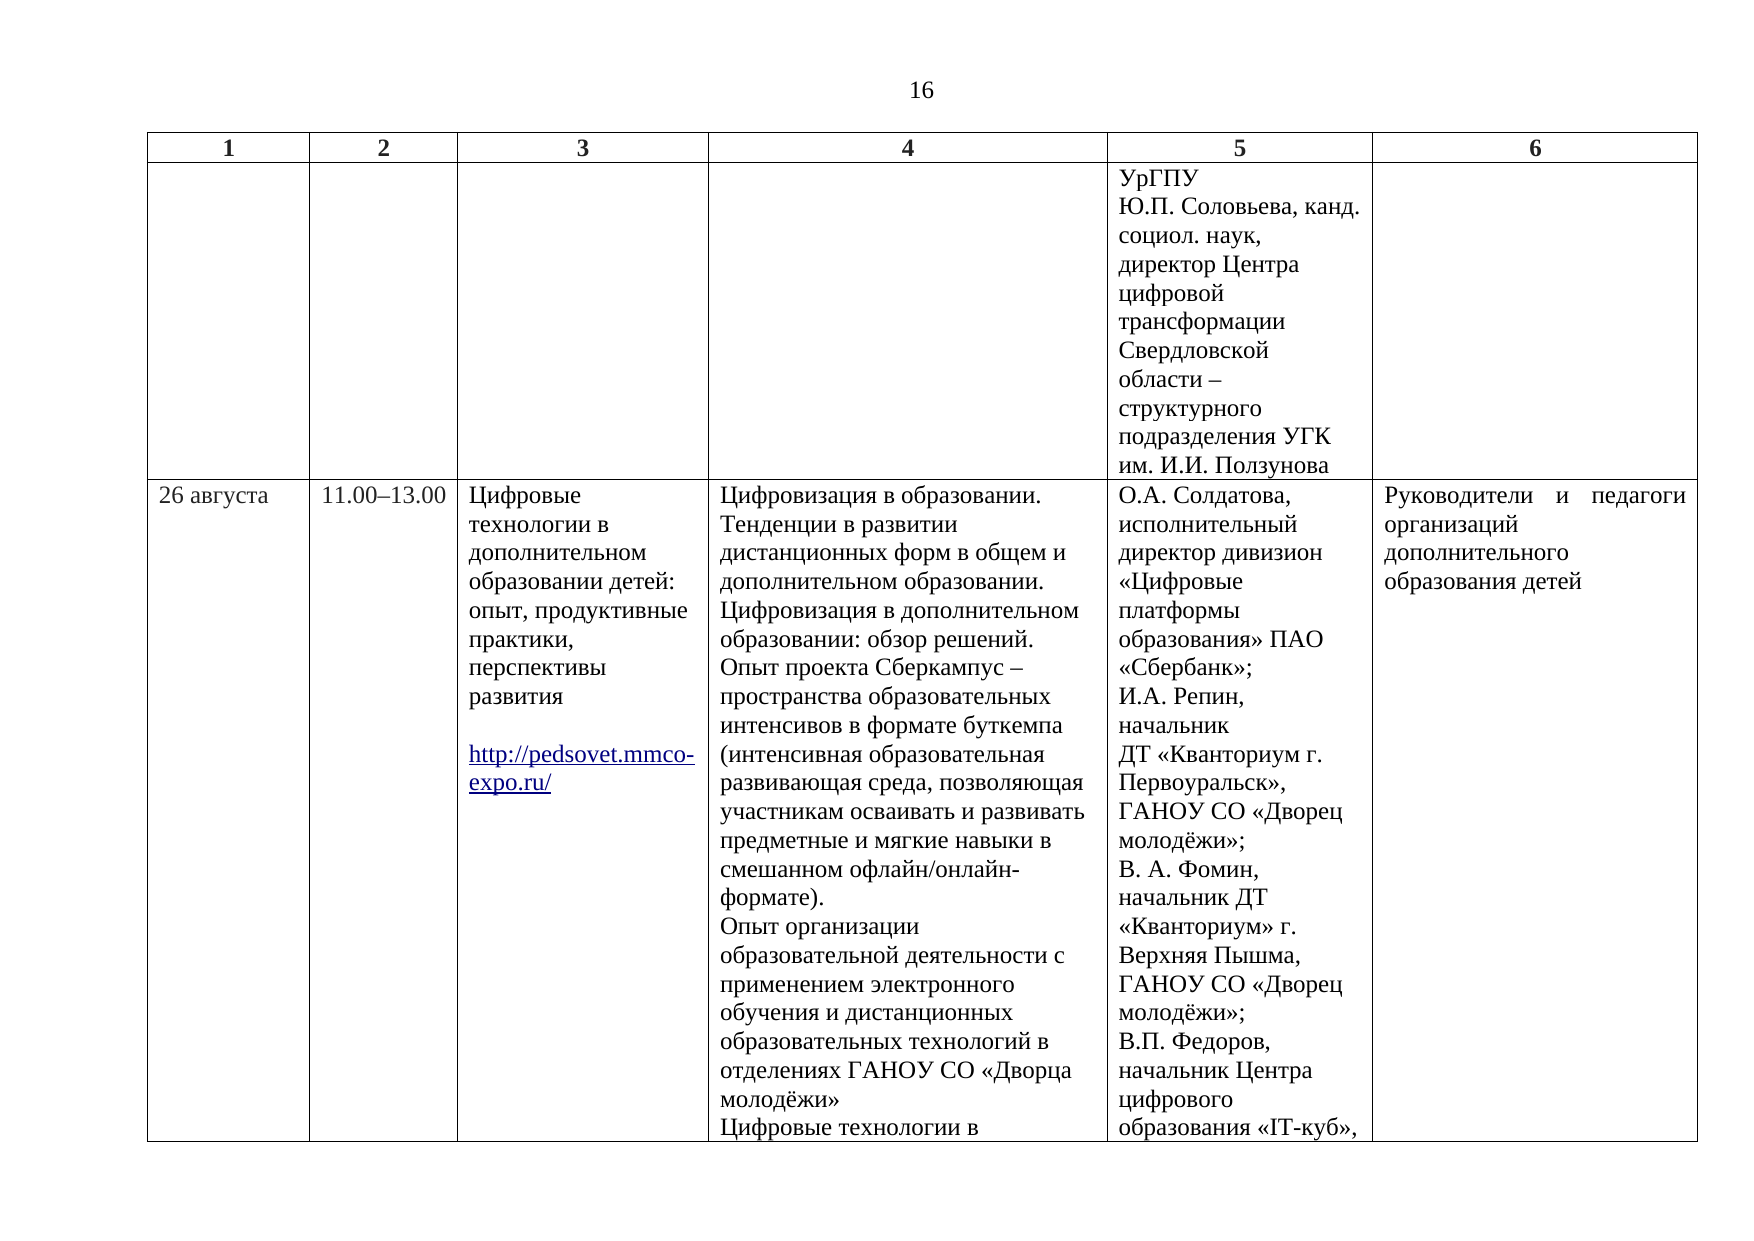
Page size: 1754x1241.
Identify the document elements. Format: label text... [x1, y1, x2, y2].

table_cell [310, 163, 457, 479]
table_cell [458, 163, 708, 479]
table_header 4 [709, 133, 1107, 162]
table_header 3 [458, 133, 708, 162]
table_cell О.А. Солдатова, исполнительный директор дивизион «Цифровые платформы образования» ПАО «Сбербанк»; И.А. Репин, начальник ДТ «Кванториум г. Первоуральск», ГАНОУ СО «Дворец молодёжи»; В. А. Фомин, начальник ДТ «Кванториум» г. Верхняя Пышма, ГАНОУ СО «Дворец молодёжи»; В.П. Федоров, начальник Центра цифрового образования «IT-куб», [1108, 480, 1372, 1141]
table_header 5 [1108, 133, 1372, 162]
table_cell [148, 163, 309, 479]
table_cell Цифровые технологии в дополнительном образовании детей: опыт, продуктивные практики, перспективы развития http://pedsovet.mmco-expo.ru/ [458, 480, 708, 1141]
table_cell [1373, 163, 1697, 479]
table_cell [709, 163, 1107, 479]
table_header 1 [148, 133, 309, 162]
table_cell Цифровизация в образовании. Тенденции в развитии дистанционных форм в общем и дополнительном образовании. Цифровизация в дополнительном образовании: обзор решений. Опыт проекта Сберкампус – пространства образовательных интенсивов в формате буткемпа (интенсивная образовательная развивающая среда, позволяющая участникам осваивать и развивать предметные и мягкие навыки в смешанном офлайн/онлайн- формате). Опыт организации образовательной деятельности с применением электронного обучения и дистанционных образовательных технологий в отделениях ГАНОУ СО «Дворца молодёжи» Цифровые технологии в [709, 480, 1107, 1141]
table_cell 11.00–13.00 [310, 480, 457, 1141]
table_cell УрГПУ Ю.П. Соловьева, канд. социол. наук, директор Центра цифровой трансформации Свердловской области – структурного подразделения УГК им. И.И. Ползунова [1108, 163, 1372, 479]
table_cell 26 августа [148, 480, 309, 1141]
table_header 2 [310, 133, 457, 162]
table_cell Руководители и педагоги организаций дополнительного образования детей [1373, 480, 1697, 1141]
table_header 6 [1373, 133, 1697, 162]
